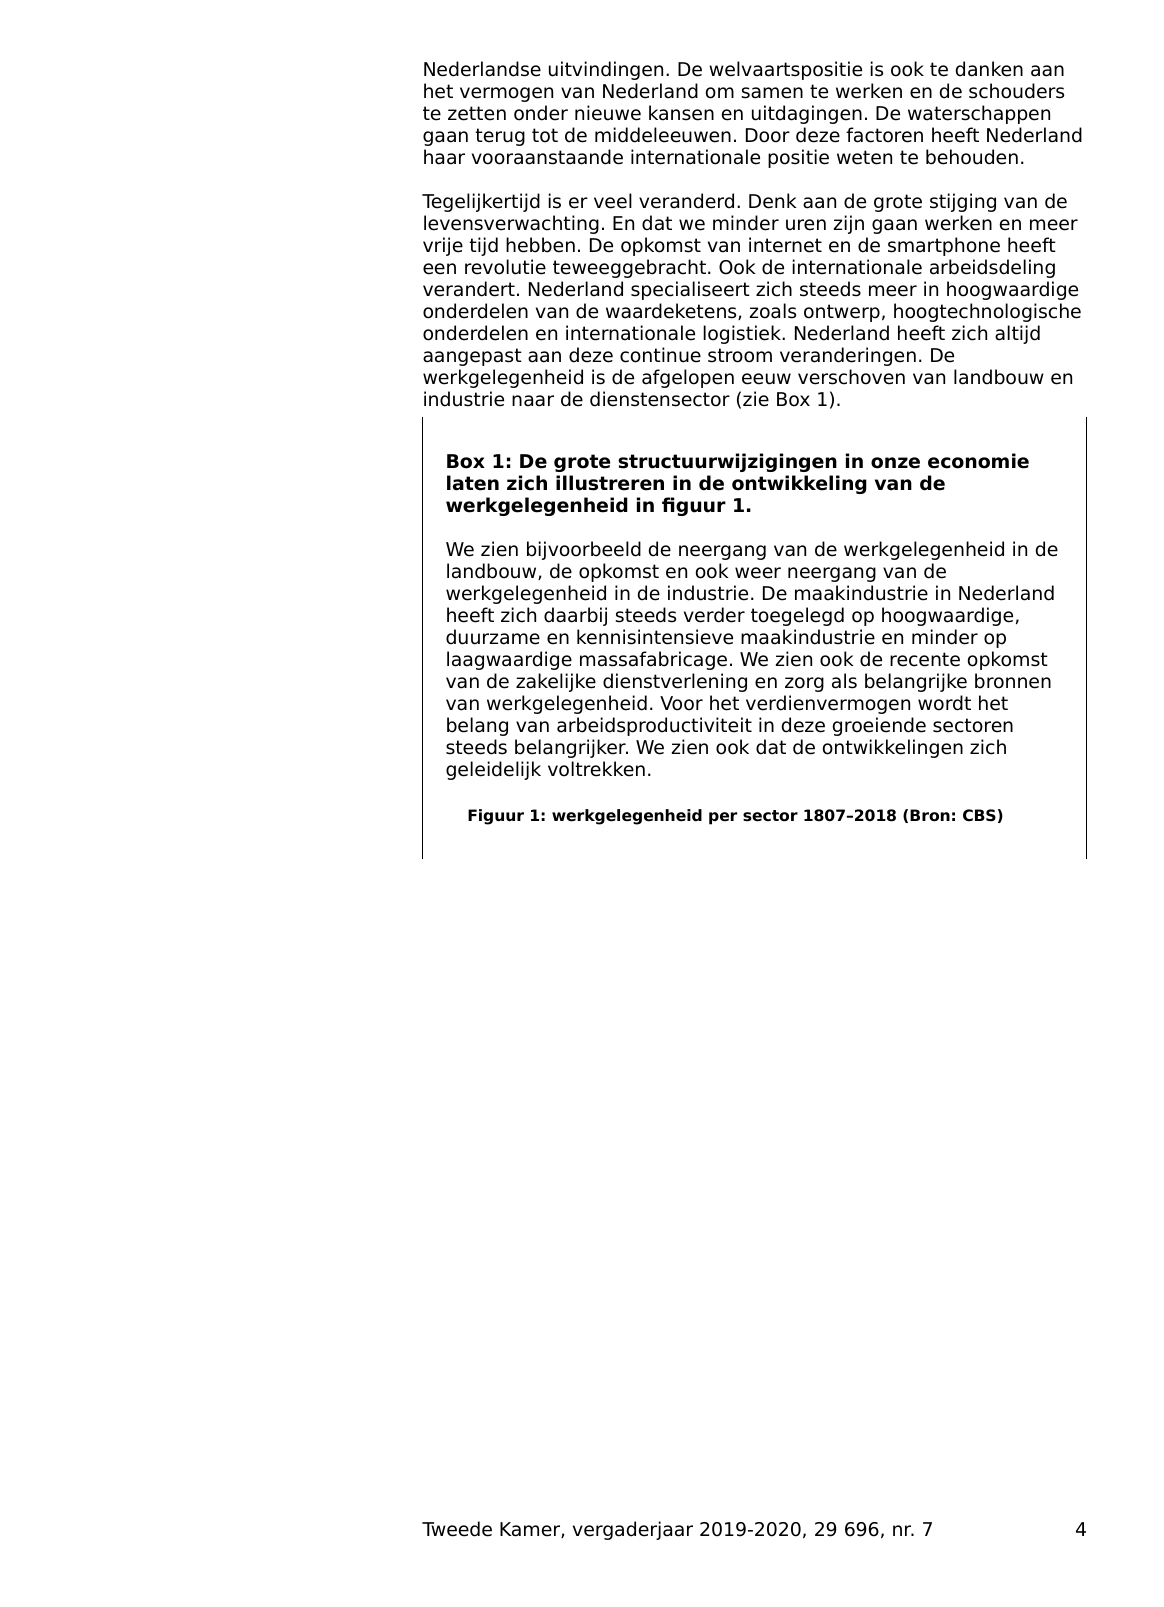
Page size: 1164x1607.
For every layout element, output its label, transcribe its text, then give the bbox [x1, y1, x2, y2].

table_header Box 1: De grote structuurwijzigingen in onze economie laten zich illustreren in de ontwikkeling van de werkgelegenheid in figuur 1. We zien bijvoorbeeld de neergang van de werkgelegenheid in de landbouw, de opkomst en ook weer neergang van de werkgelegenheid in de industrie. De maakindustrie in Nederland heeft zich daarbij steeds verder toegelegd op hoogwaardige, duurzame en kennisintensieve maakindustrie en minder op laagwaardige massafabricage. We zien ook de recente opkomst van de zakelijke dienstverlening en zorg als belangrijke bronnen van werkgelegenheid. Voor het verdienvermogen wordt het belang van arbeidsproductiviteit in deze groeiende sectoren steeds belangrijker. We zien ook dat de ontwikkelingen zich geleidelijk voltrekken. [423, 417, 1086, 859]
text Tegelijkertijd is er veel veranderd. Denk aan de grote stijging van de levensverwachting. En dat we minder uren zijn gaan werken en meer vrije tijd hebben. De opkomst van internet en de smartphone heeft een revolutie teweeggebracht. Ook de internationale arbeidsdeling verandert. Nederland specialiseert zich steeds meer in hoogwaardige onderdelen van de waardeketens, zoals ontwerp, hoogtechnologische onderdelen en internationale logistiek. Nederland heeft zich altijd aangepast aan deze continue stroom veranderingen. De werkgelegenheid is de afgelopen eeuw verschoven van landbouw en industrie naar de dienstensector (zie Box 1). [422, 191, 1087, 411]
text Nederlandse uitvindingen. De welvaartspositie is ook te danken aan het vermogen van Nederland om samen te werken en de schouders te zetten onder nieuwe kansen en uitdagingen. De waterschappen gaan terug tot de middeleeuwen. Door deze factoren heeft Nederland haar vooraanstaande internationale positie weten te behouden. [422, 59, 1087, 169]
